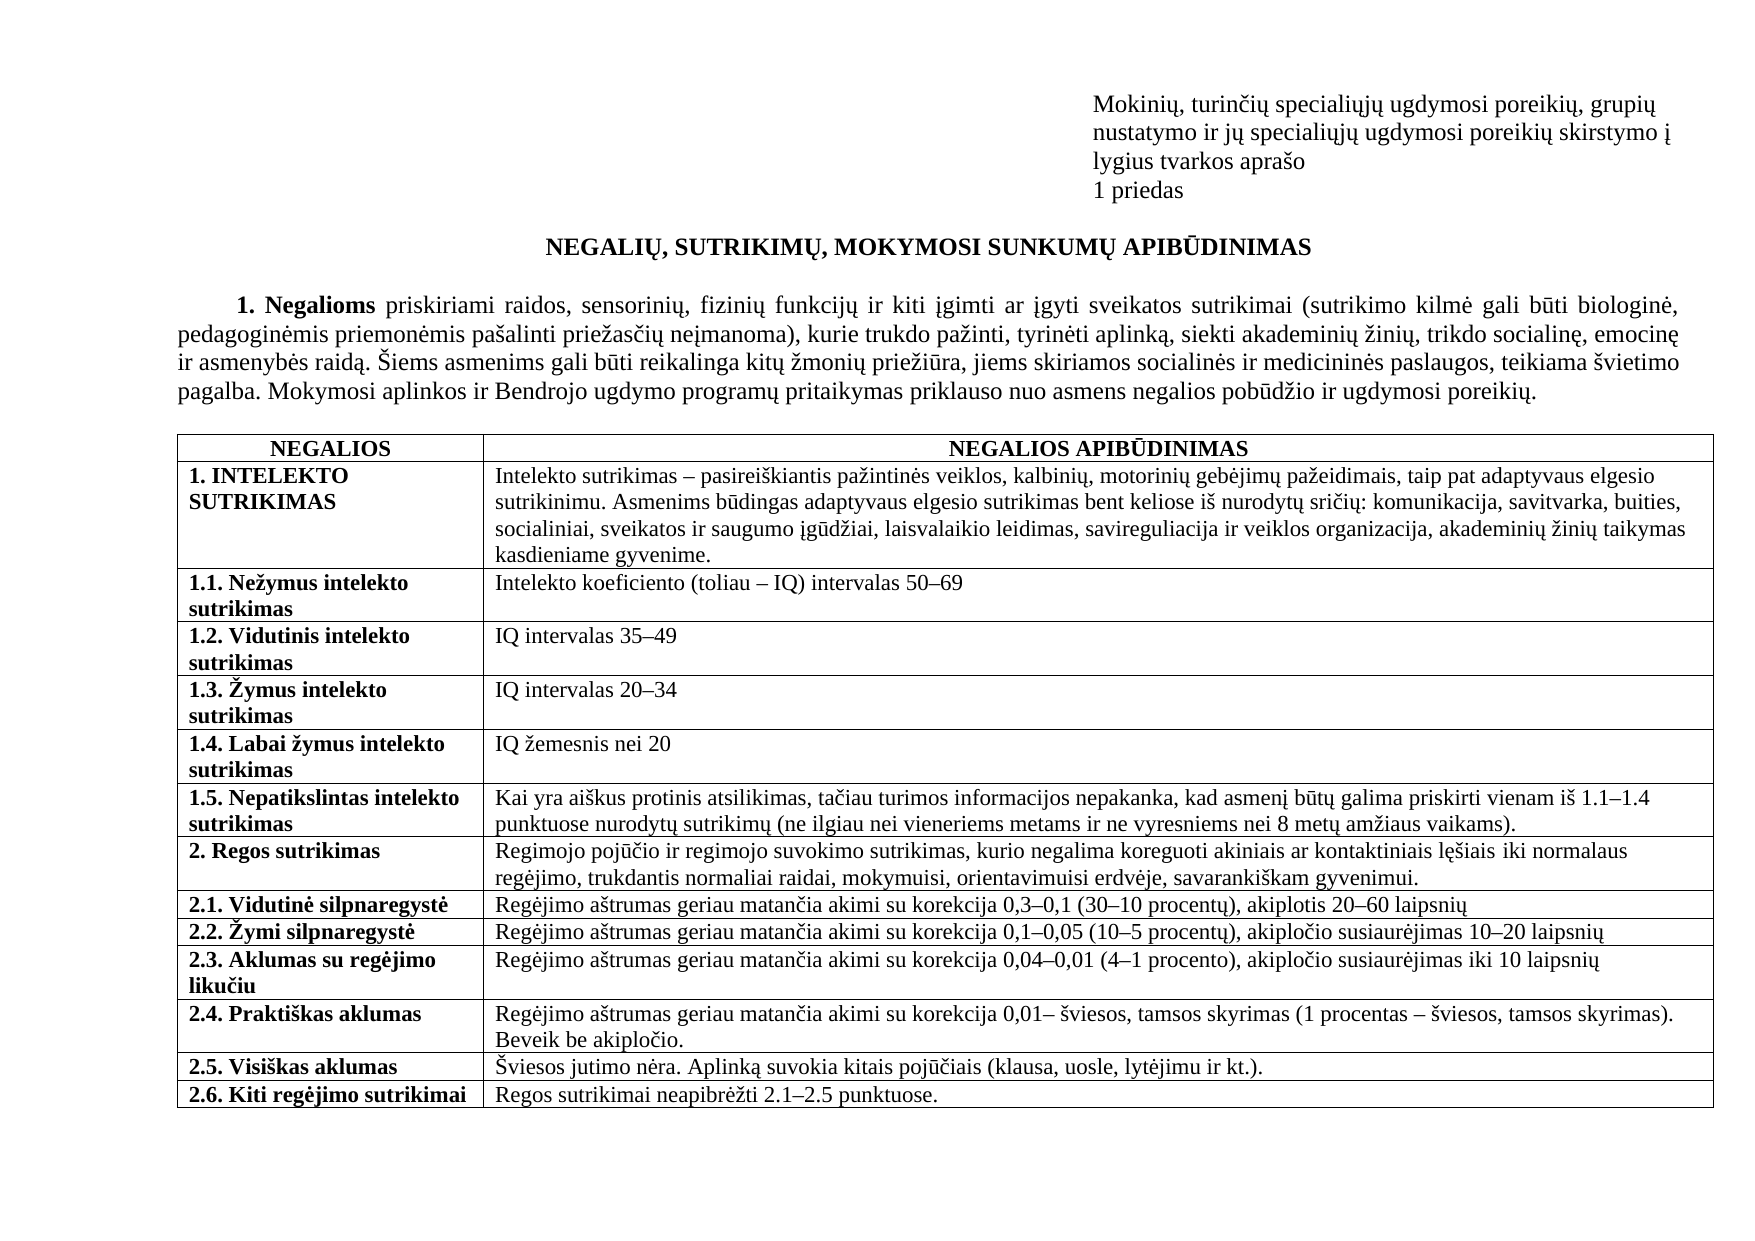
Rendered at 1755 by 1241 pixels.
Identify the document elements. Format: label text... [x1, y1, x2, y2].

table_cell Šviesos jutimo nėra. Aplinką suvokia kitais pojūčiais (klausa, uosle, lytėjimu ir kt.). [484, 1053, 1713, 1080]
table_header NEGALIOS [178, 435, 483, 461]
text NEGALIŲ, SUTRIKIMŲ, MOKYMOSI SUNKUMŲ APIBŪDINIMAS [177, 232, 1680, 261]
text lygius tvarkos aprašo [1093, 146, 1680, 175]
table_cell 2.6. Kiti regėjimo sutrikimai [178, 1081, 483, 1107]
table_cell IQ žemesnis nei 20 [484, 730, 1713, 782]
text 1 priedas [1093, 175, 1680, 204]
text Mokinių, turinčių specialiųjų ugdymosi poreikių, grupių [1093, 89, 1680, 117]
table_cell Regimojo pojūčio ir regimojo suvokimo sutrikimas, kurio negalima koreguoti akiniais ar kontaktiniais lęšiais iki normalaus regėjimo, trukdantis normaliai raidai, mokymuisi, orientavimuisi erdvėje, savarankiškam gyvenimui. [484, 837, 1713, 890]
table_cell 2.3. Aklumas su regėjimo likučiu [178, 946, 483, 998]
table_header NEGALIOS APIBŪDINIMAS [484, 435, 1713, 461]
table_cell Intelekto sutrikimas – pasireiškiantis pažintinės veiklos, kalbinių, motorinių gebėjimų pažeidimais, taip pat adaptyvaus elgesio sutrikinimu. Asmenims būdingas adaptyvaus elgesio sutrikimas bent keliose iš nurodytų sričių: komunikacija, savitvarka, buities, socialiniai, sveikatos ir saugumo įgūdžiai, laisvalaikio leidimas, savireguliacija ir veiklos organizacija, akademinių žinių taikymas kasdieniame gyvenime. [484, 462, 1713, 567]
table_cell 1.2. Vidutinis intelekto sutrikimas [178, 622, 483, 675]
table_cell 2.2. Žymi silpnaregystė [178, 919, 483, 945]
table_cell 1. INTELEKTO SUTRIKIMAS [178, 462, 483, 567]
table_cell Regos sutrikimai neapibrėžti 2.1–2.5 punktuose. [484, 1081, 1713, 1107]
table_cell 1.5. Nepatikslintas intelekto sutrikimas [178, 784, 483, 836]
table_cell IQ intervalas 35–49 [484, 622, 1713, 675]
table_cell 2.5. Visiškas aklumas [178, 1053, 483, 1080]
table_cell Regėjimo aštrumas geriau matančia akimi su korekcija 0,3–0,1 (30–10 procentų), akiplotis 20–60 laipsnių [484, 891, 1713, 917]
table_cell Regėjimo aštrumas geriau matančia akimi su korekcija 0,1–0,05 (10–5 procentų), akipločio susiaurėjimas 10–20 laipsnių [484, 919, 1713, 945]
table_cell 1.3. Žymus intelekto sutrikimas [178, 676, 483, 729]
table_cell Kai yra aiškus protinis atsilikimas, tačiau turimos informacijos nepakanka, kad asmenį būtų galima priskirti vienam iš 1.1–1.4 punktuose nurodytų sutrikimų (ne ilgiau nei vieneriems metams ir ne vyresniems nei 8 metų amžiaus vaikams). [484, 784, 1713, 836]
table_cell 2. Regos sutrikimas [178, 837, 483, 890]
table_cell Regėjimo aštrumas geriau matančia akimi su korekcija 0,04–0,01 (4–1 procento), akipločio susiaurėjimas iki 10 laipsnių [484, 946, 1713, 998]
text nustatymo ir jų specialiųjų ugdymosi poreikių skirstymo į [1093, 117, 1680, 146]
text 1. Negalioms priskiriami raidos, sensorinių, fizinių funkcijų ir kiti įgimti ar įgyti sveikatos sutrikimai (sutrikimo kilmė gali būti biologinė, pedagoginėmis priemonėmis pašalinti priežasčių neįmanoma), kurie trukdo pažinti, tyrinėti aplinką, siekti akademinių žinių, trikdo socialinę, emocinę ir asmenybės raidą. Šiems asmenims gali būti reikalinga kitų žmonių priežiūra, jiems skiriamos socialinės ir medicininės paslaugos, teikiama švietimo pagalba. Mokymosi aplinkos ir Bendrojo ugdymo programų pritaikymas priklauso nuo asmens negalios pobūdžio ir ugdymosi poreikių. [177, 290, 1680, 405]
table_cell 2.4. Praktiškas aklumas [178, 1000, 483, 1052]
table_cell 2.1. Vidutinė silpnaregystė [178, 891, 483, 917]
table_cell IQ intervalas 20–34 [484, 676, 1713, 729]
table_cell Intelekto koeficiento (toliau – IQ) intervalas 50–69 [484, 569, 1713, 621]
table_cell Regėjimo aštrumas geriau matančia akimi su korekcija 0,01– šviesos, tamsos skyrimas (1 procentas – šviesos, tamsos skyrimas). Beveik be akipločio. [484, 1000, 1713, 1052]
table_cell 1.4. Labai žymus intelekto sutrikimas [178, 730, 483, 782]
table_cell 1.1. Nežymus intelekto sutrikimas [178, 569, 483, 621]
